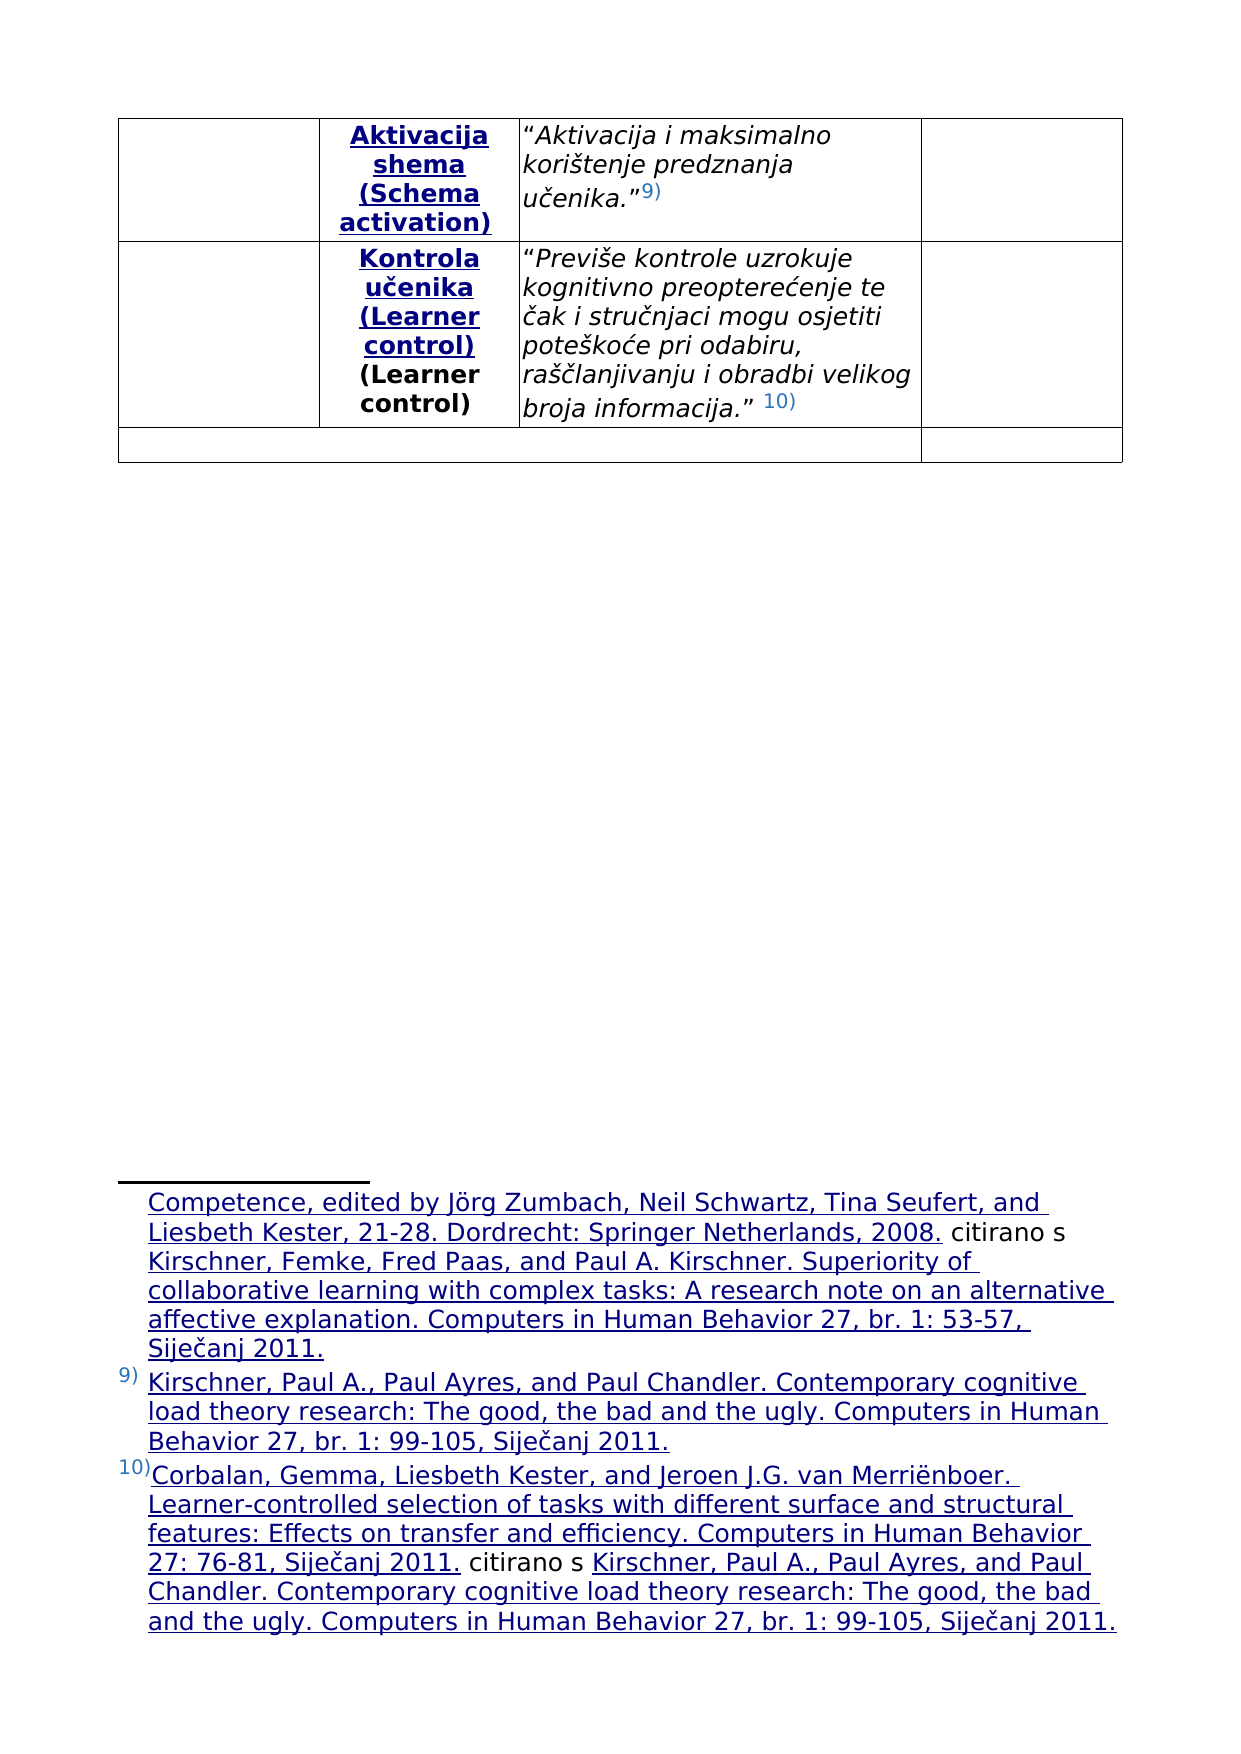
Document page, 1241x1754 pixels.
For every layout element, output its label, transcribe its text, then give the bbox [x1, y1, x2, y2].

table_cell [922, 428, 1122, 462]
table_cell Aktivacija shema (Schema activation) [320, 119, 519, 241]
table_cell “Aktivacija i maksimalno korištenje predznanja učenika.” [520, 119, 921, 241]
table_cell [922, 119, 1122, 241]
table_cell [119, 428, 921, 462]
table_cell Kontrola učenika (Learner control) (Learner control) [320, 242, 519, 427]
table_cell [119, 119, 319, 241]
table_cell “Previše kontrole uzrokuje kognitivno preopterećenje te čak i stručnjaci mogu osjetiti poteškoće pri odabiru, raščlanjivanju i obradbi velikog broja informacija.” [520, 242, 921, 427]
table_cell [922, 242, 1122, 427]
table_cell [119, 242, 319, 427]
